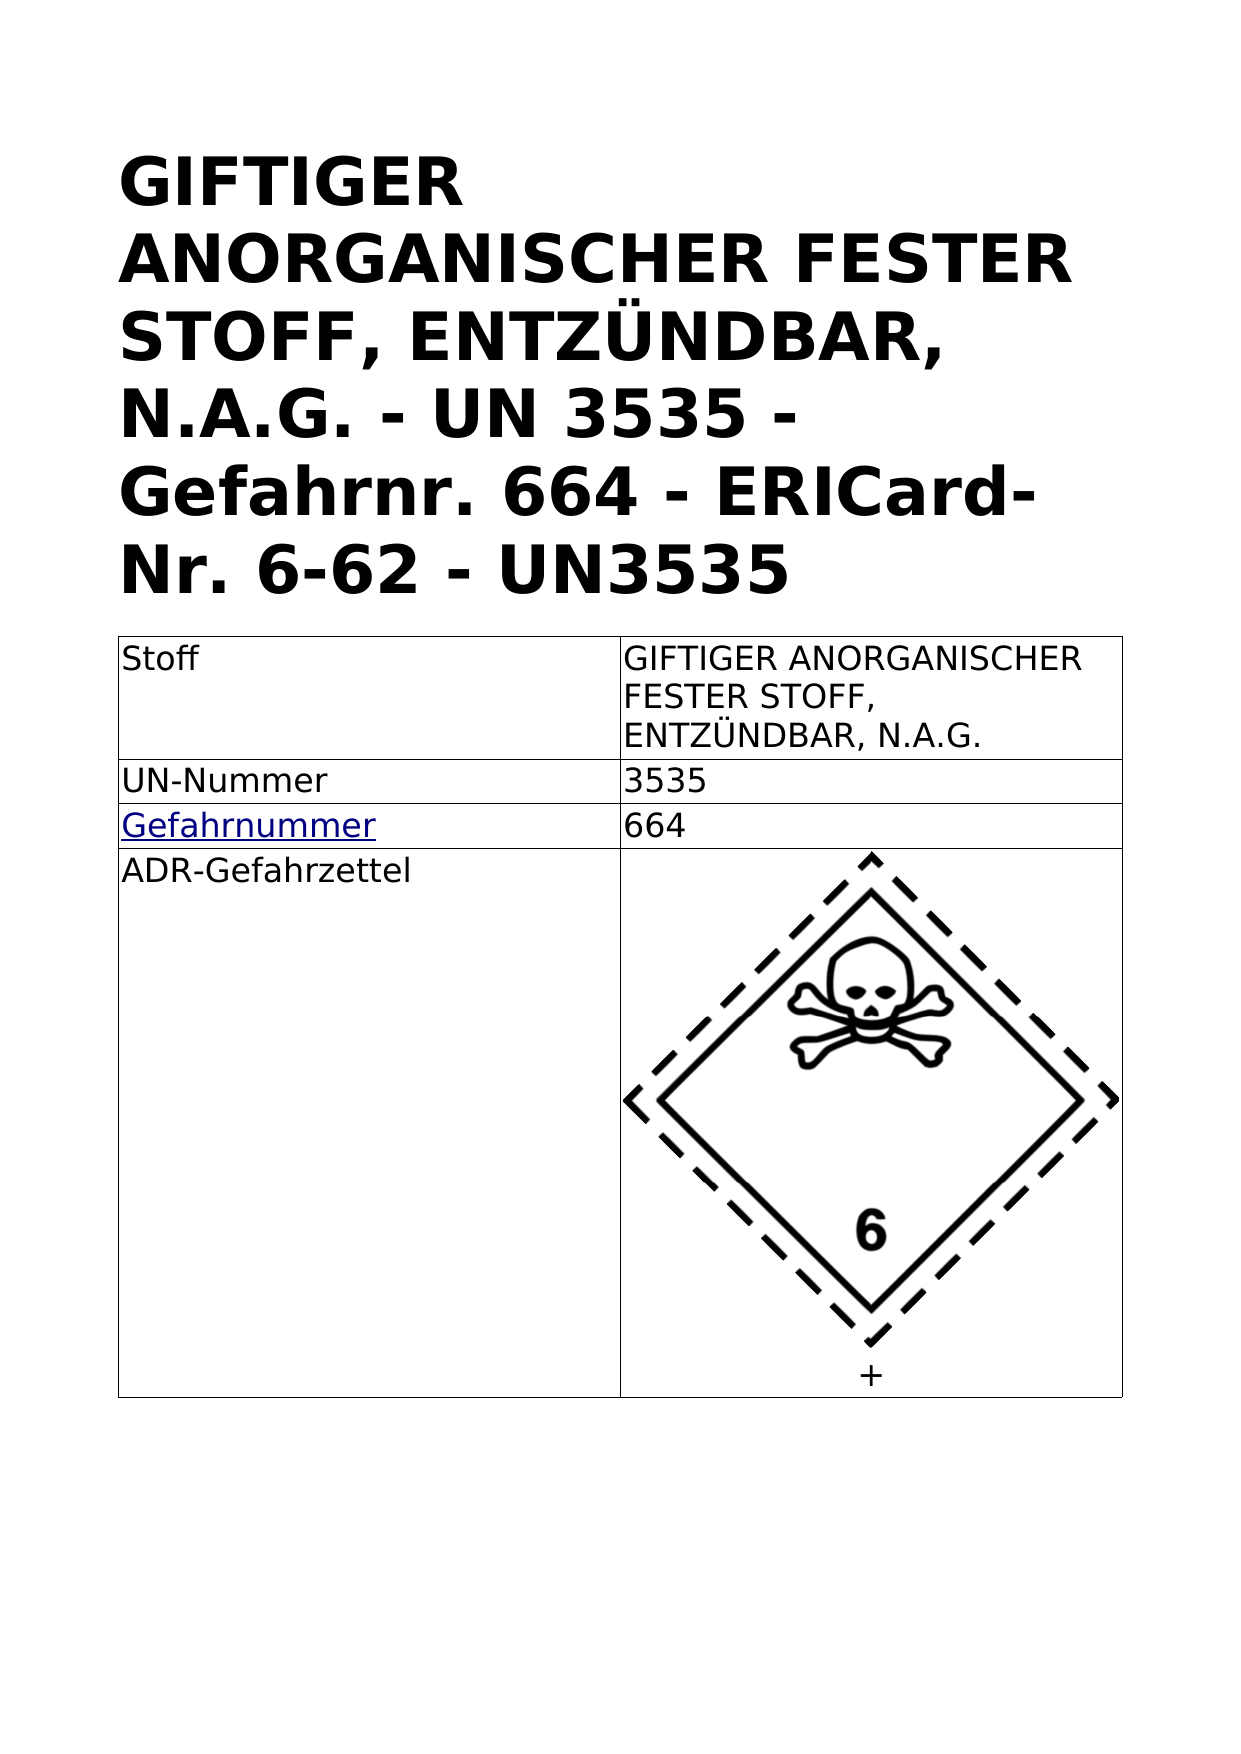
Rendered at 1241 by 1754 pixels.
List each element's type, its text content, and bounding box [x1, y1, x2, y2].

picture [622, 851, 1120, 1348]
table_cell UN-Nummer [119, 760, 620, 803]
table_cell 664 [621, 804, 1122, 848]
table_cell ADR-Gefahrzettel [119, 849, 620, 1397]
table_cell + [621, 849, 1122, 1397]
table_header GIFTIGER ANORGANISCHER FESTER STOFF, ENTZÜNDBAR, N.A.G. [621, 637, 1122, 758]
table_cell 3535 [621, 760, 1122, 803]
subtitle GIFTIGER ANORGANISCHER FESTER STOFF, ENTZÜNDBAR, N.A.G. - UN 3535 - Gefahrnr. 664 - ERICard-Nr. 6-62 - UN3535 [118, 143, 1122, 609]
table_header Stoff [119, 637, 620, 758]
table_cell Gefahrnummer [119, 804, 620, 848]
